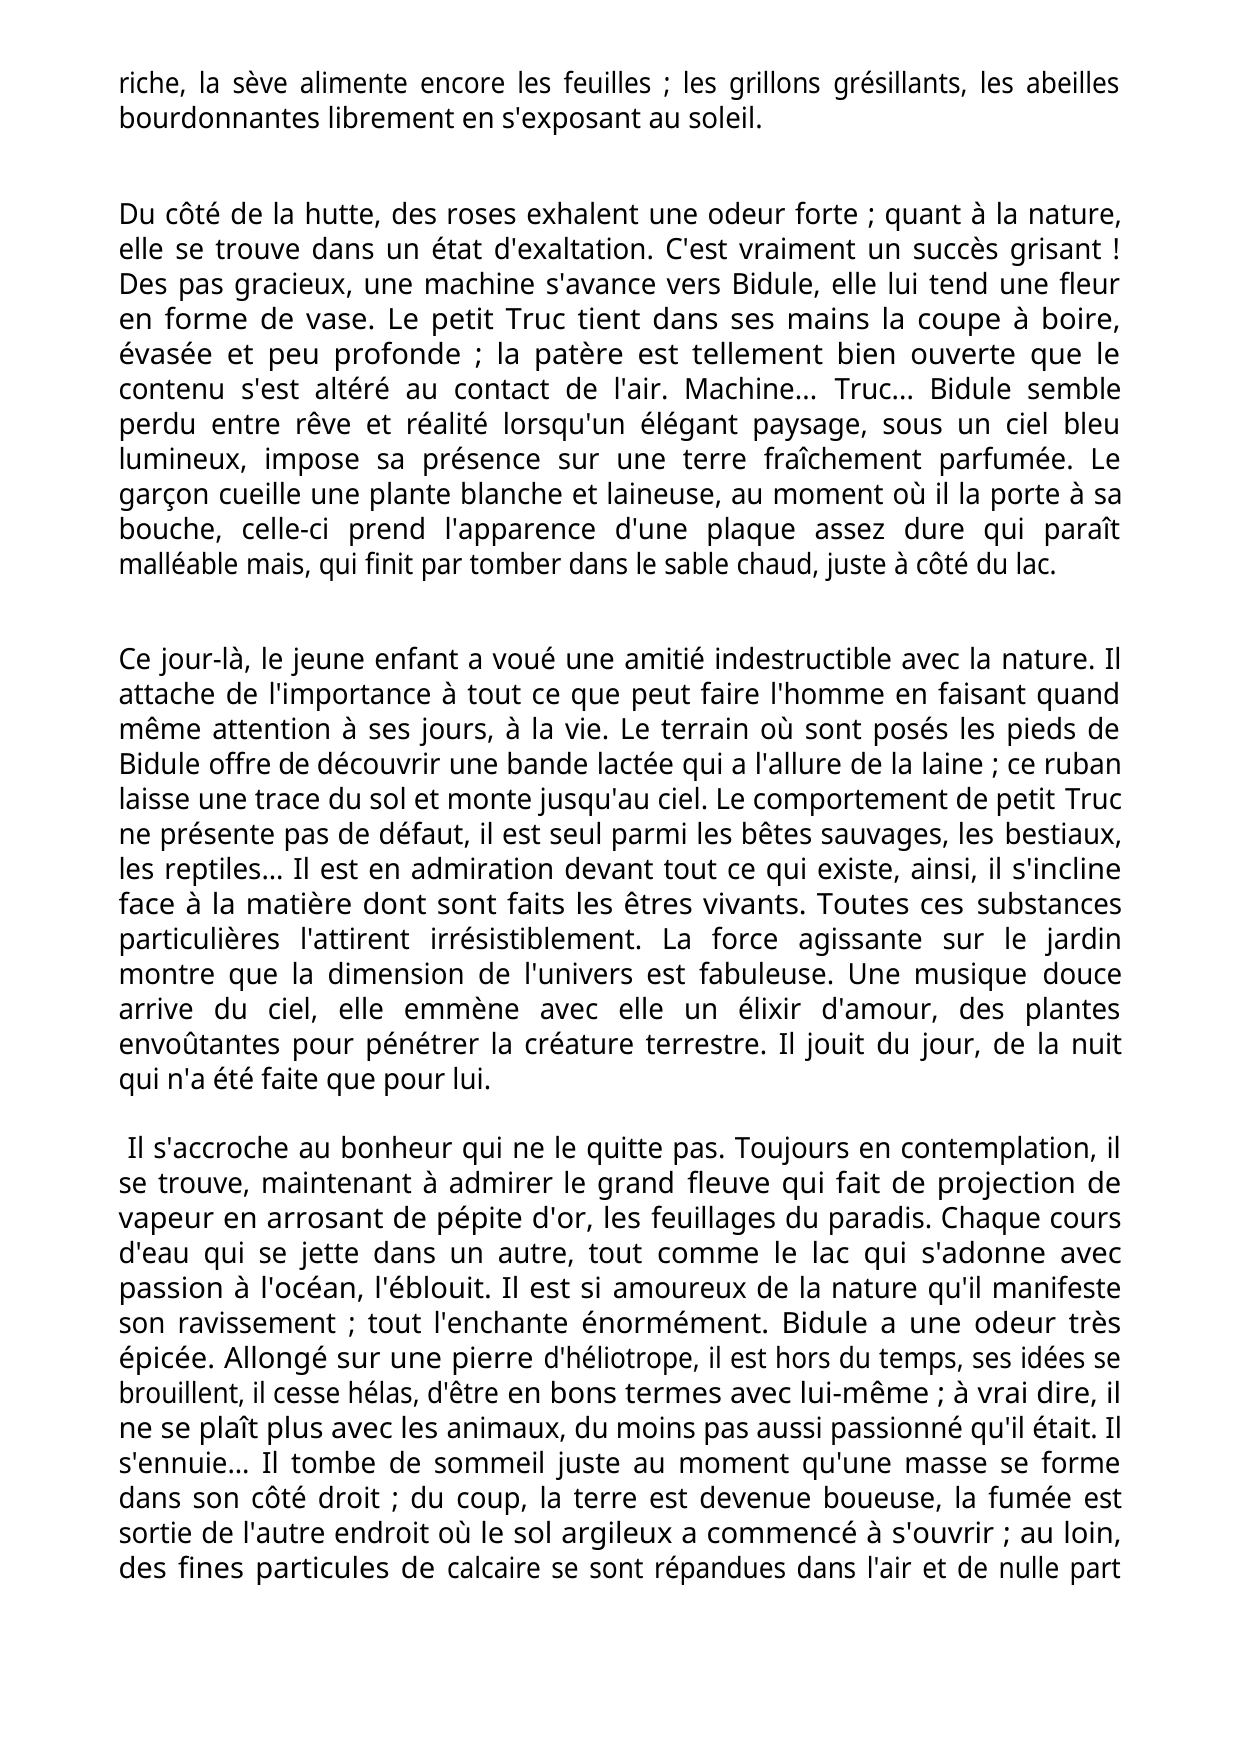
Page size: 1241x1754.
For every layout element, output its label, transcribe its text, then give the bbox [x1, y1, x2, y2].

text Ce jour-là, le jeune enfant a voué une amitié indestructible avec la nature. Il attache de l'importance à tout ce que peut faire l'homme en faisant quand même attention à ses jours, à la vie. Le terrain où sont posés les pieds de Bidule offre de découvrir une bande lactée qui a l'allure de la laine ; ce ruban laisse une trace du sol et monte jusqu'au ciel. Le comportement de petit Truc ne présente pas de défaut, il est seul parmi les bêtes sauvages, les bestiaux, les reptiles… Il est en admiration devant tout ce qui existe, ainsi, il s'incline face à la matière dont sont faits les êtres vivants. Toutes ces substances particulières l'attirent irrésistiblement. La force agissante sur le jardin montre que la dimension de l'univers est fabuleuse. Une musique douce arrive du ciel, elle emmène avec elle un élixir d'amour, des plantes envoûtantes pour pénétrer la créature terrestre. Il jouit du jour, de la nuit qui n'a été faite que pour lui. [118, 638, 1122, 1098]
text riche, la sève alimente encore les feuilles ; les grillons grésillants, les abeilles bourdonnantes librement en s'exposant au soleil. [118, 62, 1122, 137]
text Il s'accroche au bonheur qui ne le quitte pas. Toujours en contemplation, il se trouve, maintenant à admirer le grand fleuve qui fait de projection de vapeur en arrosant de pépite d'or, les feuillages du paradis. Chaque cours d'eau qui se jette dans un autre, tout comme le lac qui s'adonne avec passion à l'océan, l'éblouit. Il est si amoureux de la nature qu'il manifeste son ravissement ; tout l'enchante énormément. Bidule a une odeur très épicée. Allongé sur une pierre d'héliotrope, il est hors du temps, ses idées se brouillent, il cesse hélas, d'être en bons termes avec lui-même ; à vrai dire, il ne se plaît plus avec les animaux, du moins pas aussi passionné qu'il était. Il s'ennuie… Il tombe de sommeil juste au moment qu'une masse se forme dans son côté droit ; du coup, la terre est devenue boueuse, la fumée est sortie de l'autre endroit où le sol argileux a commencé à s'ouvrir ; au loin, des fines particules de calcaire se sont répandues dans l'air et de nulle part [118, 1128, 1122, 1587]
text Du côté de la hutte, des roses exhalent une odeur forte ; quant à la nature, elle se trouve dans un état d'exaltation. C'est vraiment un succès grisant ! Des pas gracieux, une machine s'avance vers Bidule, elle lui tend une fleur en forme de vase. Le petit Truc tient dans ses mains la coupe à boire, évasée et peu profonde ; la patère est tellement bien ouverte que le contenu s'est altéré au contact de l'air. Machine... Truc... Bidule semble perdu entre rêve et réalité lorsqu'un élégant paysage, sous un ciel bleu lumineux, impose sa présence sur une terre fraîchement parfumée. Le garçon cueille une plante blanche et laineuse, au moment où il la porte à sa bouche, celle-ci prend l'apparence d'une plaque assez dure qui paraît malléable mais, qui finit par tomber dans le sable chaud, juste à côté du lac. [118, 193, 1122, 583]
